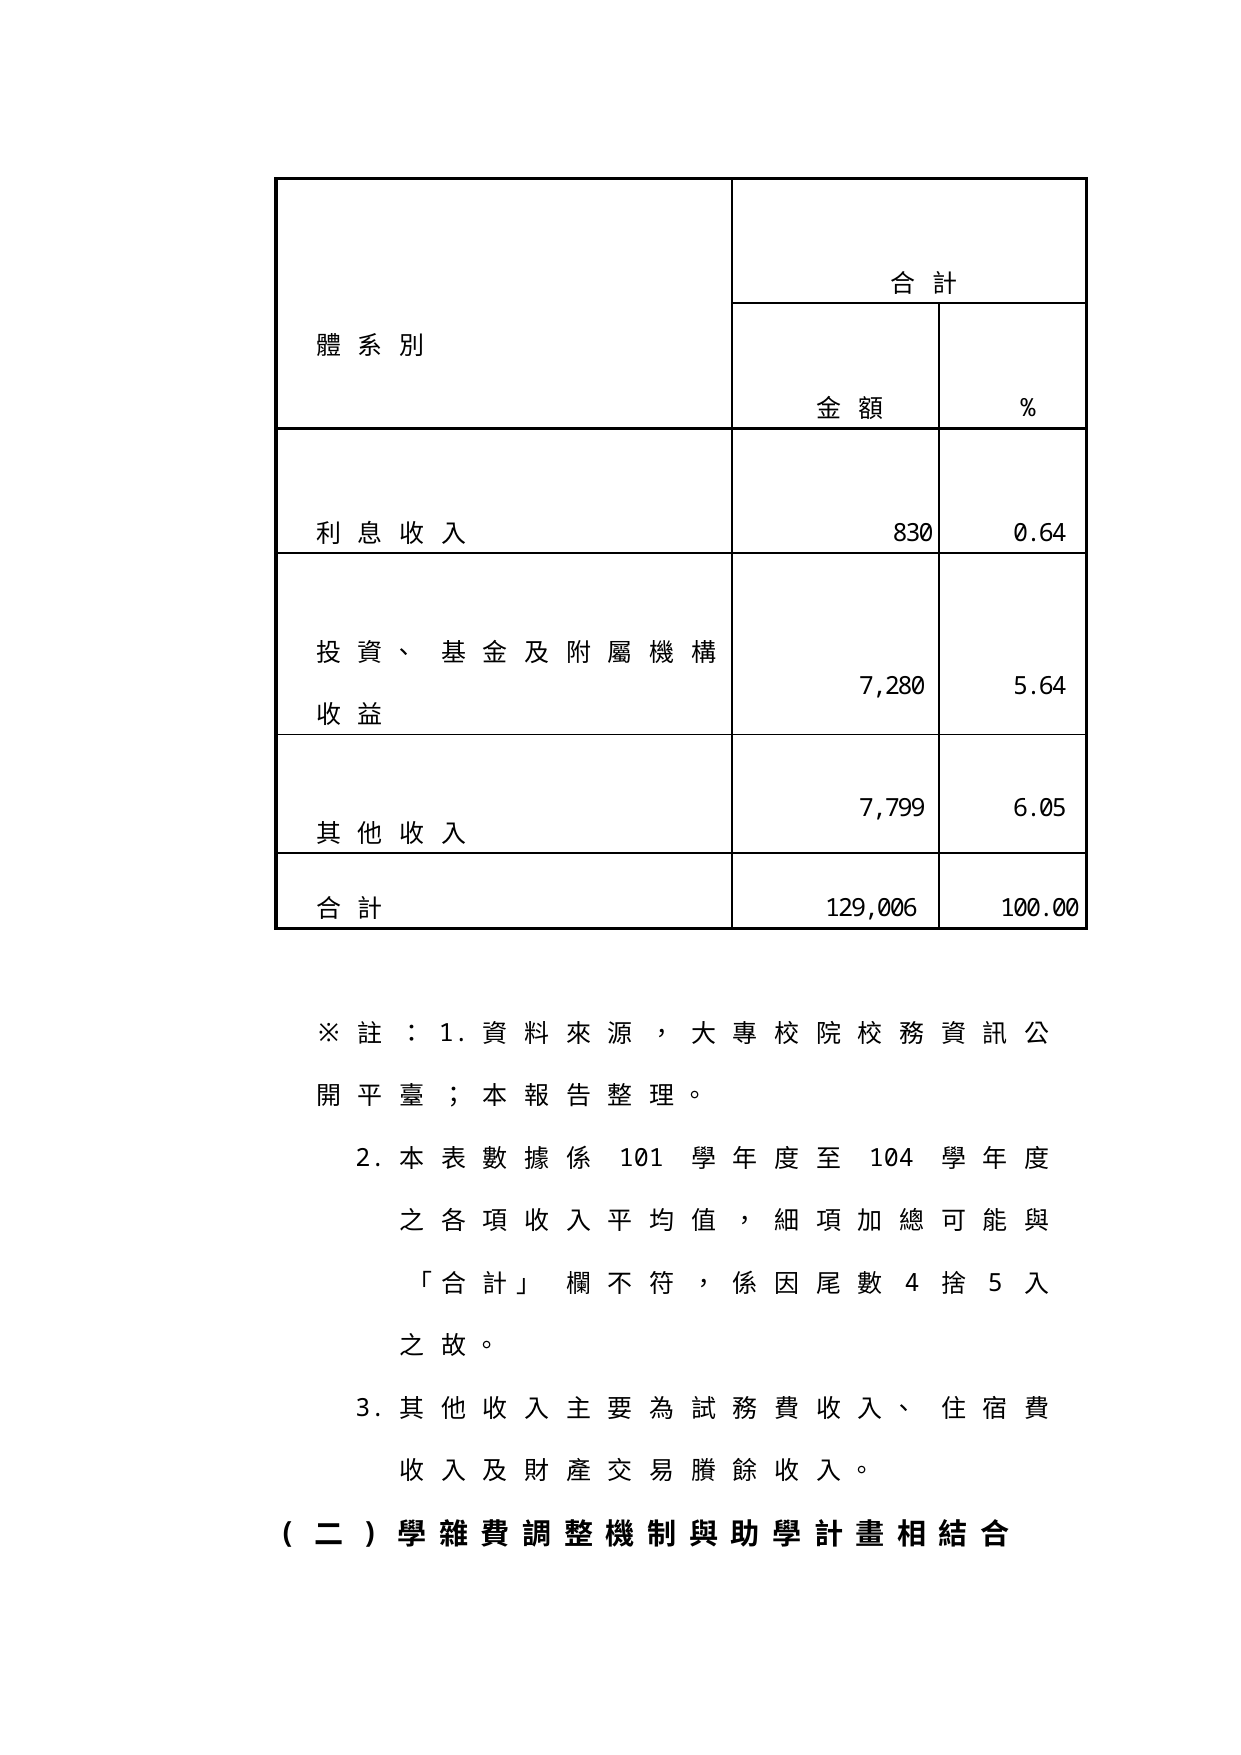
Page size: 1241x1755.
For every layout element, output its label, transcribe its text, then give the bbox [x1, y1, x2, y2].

table_cell 7,280 [733, 554, 938, 733]
table_cell 100.00 [940, 854, 1085, 927]
table_cell 投資、基金及附屬機構收益 [278, 554, 731, 733]
table_cell 6.05 [940, 735, 1085, 852]
table_cell 830 [733, 430, 938, 552]
table_header 合計 [733, 180, 1085, 302]
table_cell 5.64 [940, 554, 1085, 733]
text (二)學雜費調整機制與助學計畫相結合 [242, 1490, 1058, 1552]
table_cell 0.64 [940, 430, 1085, 552]
text 2.本表數據係101學年度至104學年度之各項收入平均值，細項加總可能與「合計」欄不符，係因尾數4捨5入之故。 [346, 1115, 1058, 1365]
text ※註：1.資料來源，大專校院校務資訊公開平臺；本報告整理。 [271, 990, 1058, 1115]
text 3.其他收入主要為試務費收入、住宿費收入及財產交易賸餘收入。 [346, 1365, 1058, 1490]
table_cell % [940, 304, 1085, 427]
table_cell 金額 [733, 304, 938, 427]
table_cell 其他收入 [278, 735, 731, 852]
table_cell 129,006 [733, 854, 938, 927]
table_cell 利息收入 [278, 430, 731, 552]
table_cell 7,799 [733, 735, 938, 852]
table_header 體系別 收入項目 [278, 180, 731, 427]
table_cell 合計 [278, 854, 731, 927]
